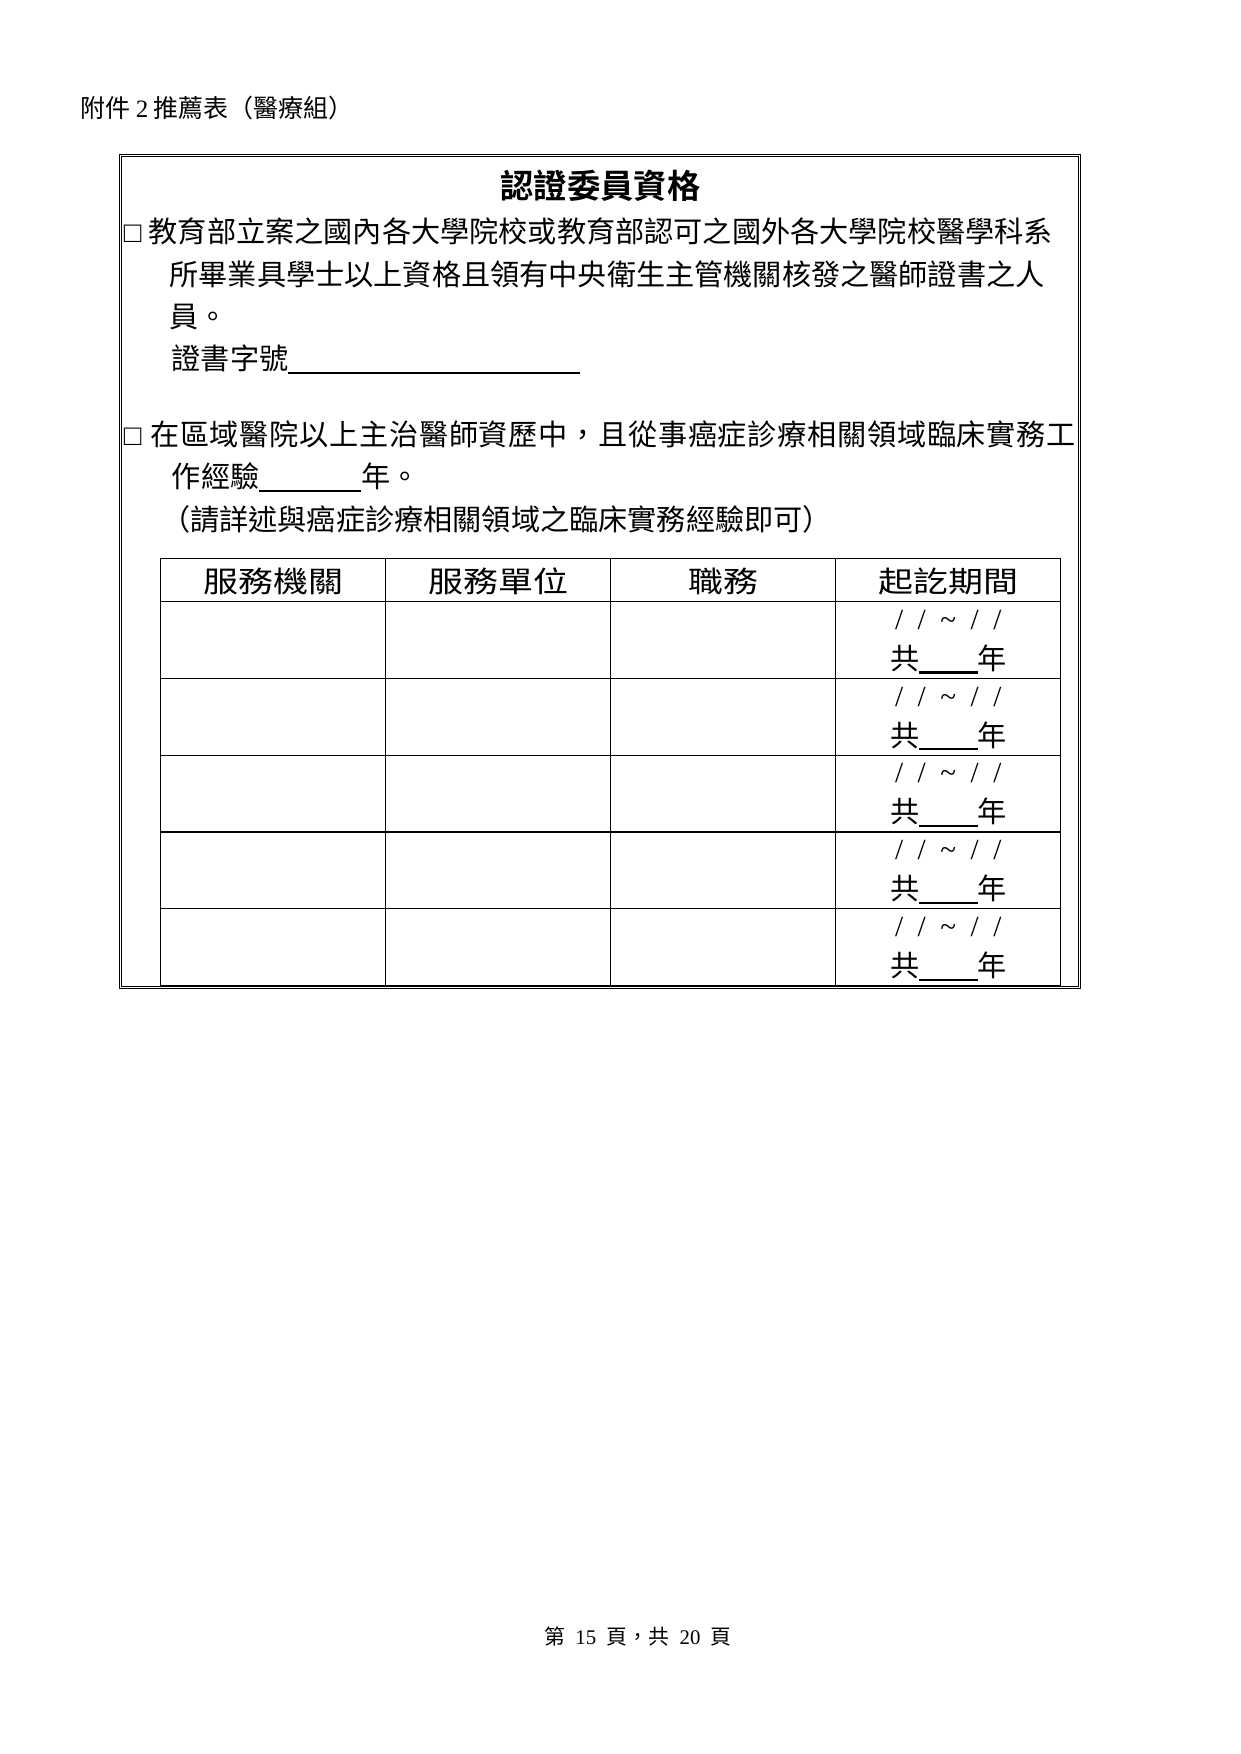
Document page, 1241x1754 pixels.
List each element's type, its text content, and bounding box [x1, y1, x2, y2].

table_cell [611, 909, 835, 985]
table_cell / / ~ / / 共 年 [836, 756, 1060, 831]
table_cell / / ~ / / 共 年 [836, 602, 1060, 678]
table_cell [386, 602, 610, 678]
table_cell / / ~ / / 共 年 [836, 833, 1060, 908]
table_cell [386, 909, 610, 985]
table_cell 認證委員資格 □ 教育部立案之國內各大學院校或教育部認可之國外各大學院校醫學科系所畢業具學士以上資格且領有中央衛生主管機關核發之醫師證書之人員。 證書字號 □ 在區域醫院以上主治醫師資歷中，且從事癌症診療相關領域臨床實務工作經驗 年。 （請詳述與癌症診療相關領域之臨床實務經驗即可） [122, 157, 1078, 986]
table_cell [611, 679, 835, 754]
table_cell [161, 909, 385, 985]
table_cell [611, 833, 835, 908]
table_cell [386, 756, 610, 831]
table_cell [386, 679, 610, 754]
table_cell [611, 602, 835, 678]
table_cell [161, 602, 385, 678]
table_cell [386, 833, 610, 908]
table_cell / / ~ / / 共 年 [836, 909, 1060, 985]
table_cell / / ~ / / 共 年 [836, 679, 1060, 754]
table_cell [161, 756, 385, 831]
table_header 服務單位 [386, 559, 610, 601]
table_cell [161, 679, 385, 754]
table_cell [611, 756, 835, 831]
table_header 職務 [611, 559, 835, 601]
table_header 起訖期間 [836, 559, 1060, 601]
table_cell [161, 833, 385, 908]
table_header 服務機關 [161, 559, 385, 601]
